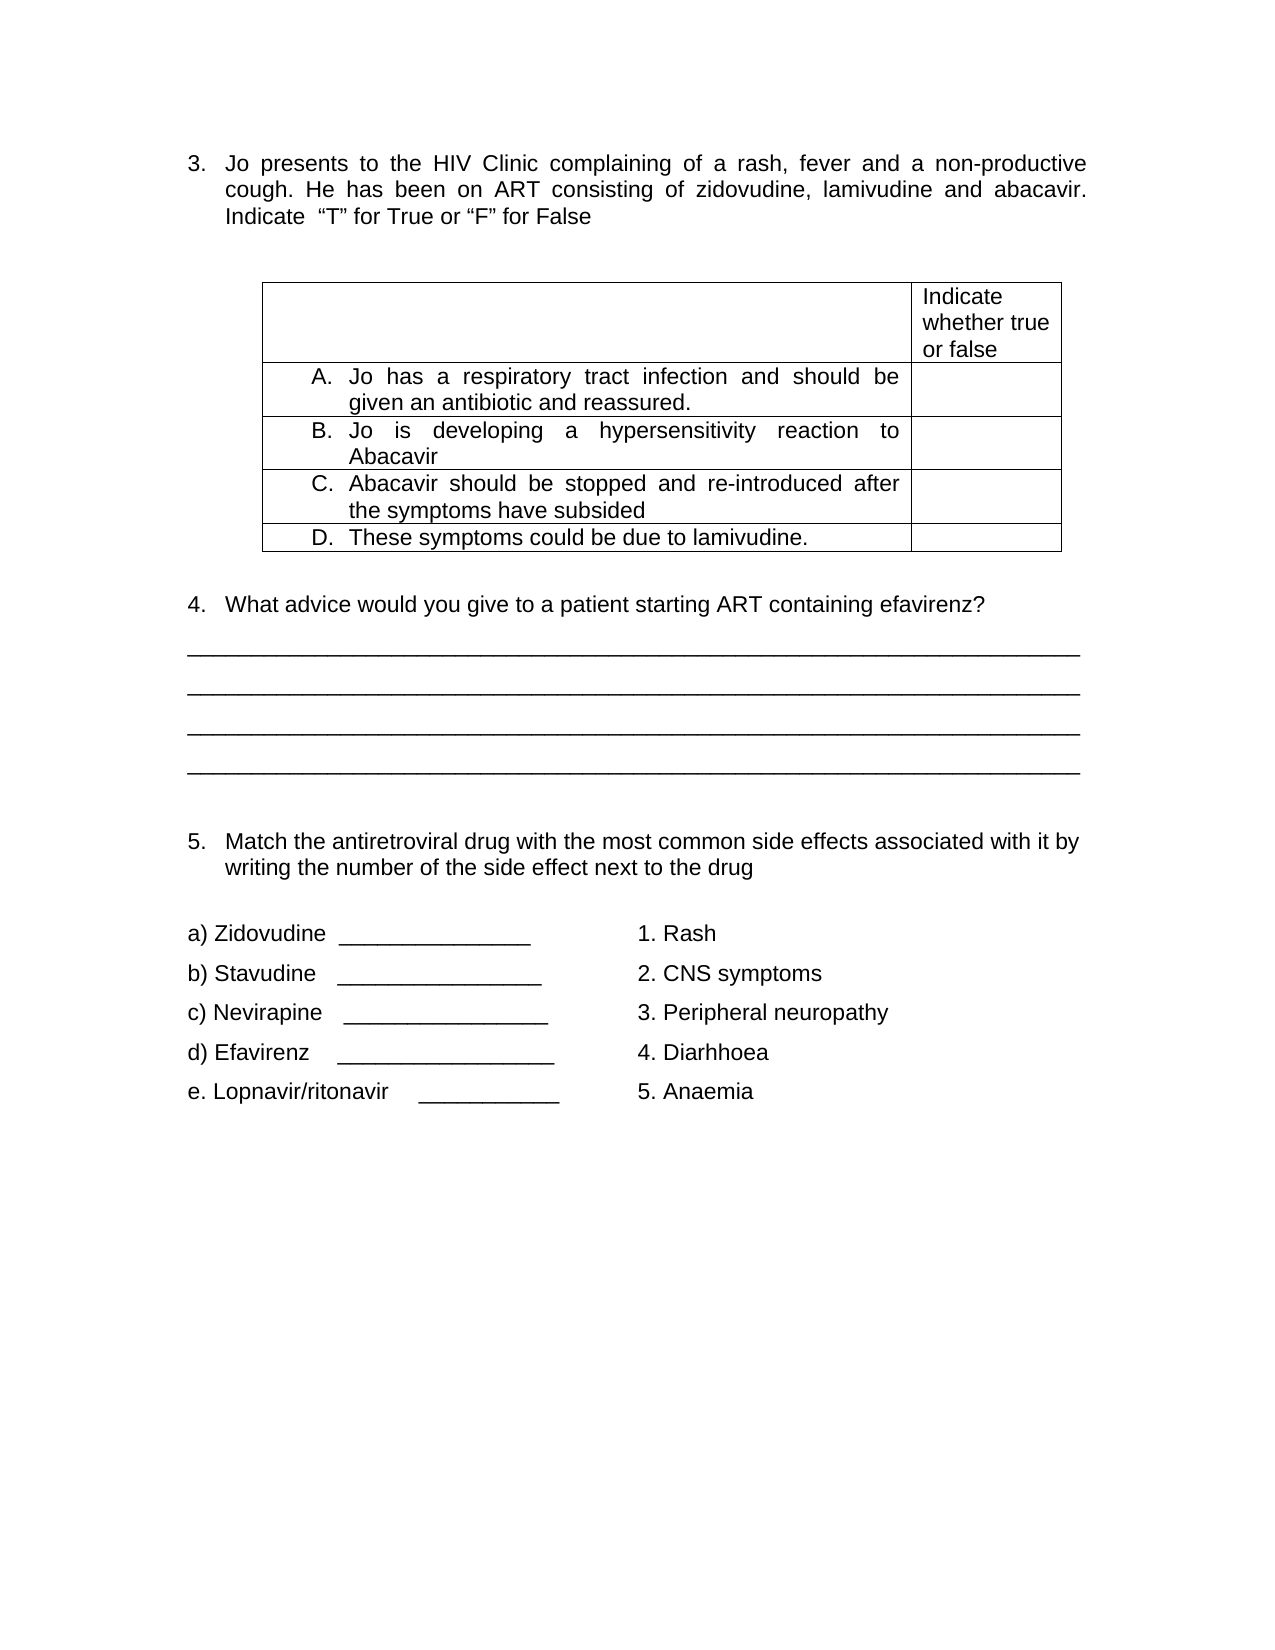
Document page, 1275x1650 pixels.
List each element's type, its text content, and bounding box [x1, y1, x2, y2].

table_cell [912, 363, 1061, 416]
table_header Indicate whether true or false [912, 283, 1061, 362]
table_cell Jo is developing a hypersensitivity reaction to Abacavir [263, 417, 911, 469]
table_cell [912, 417, 1061, 469]
list What advice would you give to a patient starting ART containing efavirenz? [187, 591, 1087, 617]
text b) Stavudine ________________ 2. CNS symptoms [187, 959, 1087, 986]
text d) Efavirenz _________________ 4. Diarhhoea [187, 1038, 1087, 1065]
table_cell [912, 470, 1061, 523]
list Match the antiretroviral drug with the most common side effects associated with it by writing the number of the side effect next to the drug [187, 828, 1087, 881]
text e. Lopnavir/ritonavir ___________ 5. Anaemia [187, 1078, 1087, 1104]
table_header [263, 283, 911, 362]
table_cell These symptoms could be due to lamivudine. [263, 524, 911, 551]
list Jo presents to the HIV Clinic complaining of a rash, fever and a non-productive cough. He has been on ART consisting of zidovudine, lamivudine and abacavir. Indicate “T” for True or “F” for False [187, 150, 1087, 229]
table_cell [912, 524, 1061, 551]
text ________________________________________________________________________________________________________________________________________________________________________________________________________________________________________________________________________________________ [187, 631, 1087, 775]
table_cell Abacavir should be stopped and re-introduced after the symptoms have subsided [263, 470, 911, 523]
text c) Nevirapine ________________ 3. Peripheral neuropathy [187, 999, 1087, 1025]
table_cell Jo has a respiratory tract infection and should be given an antibiotic and reassured. [263, 363, 911, 416]
text a) Zidovudine _______________ 1. Rash [187, 920, 1087, 946]
